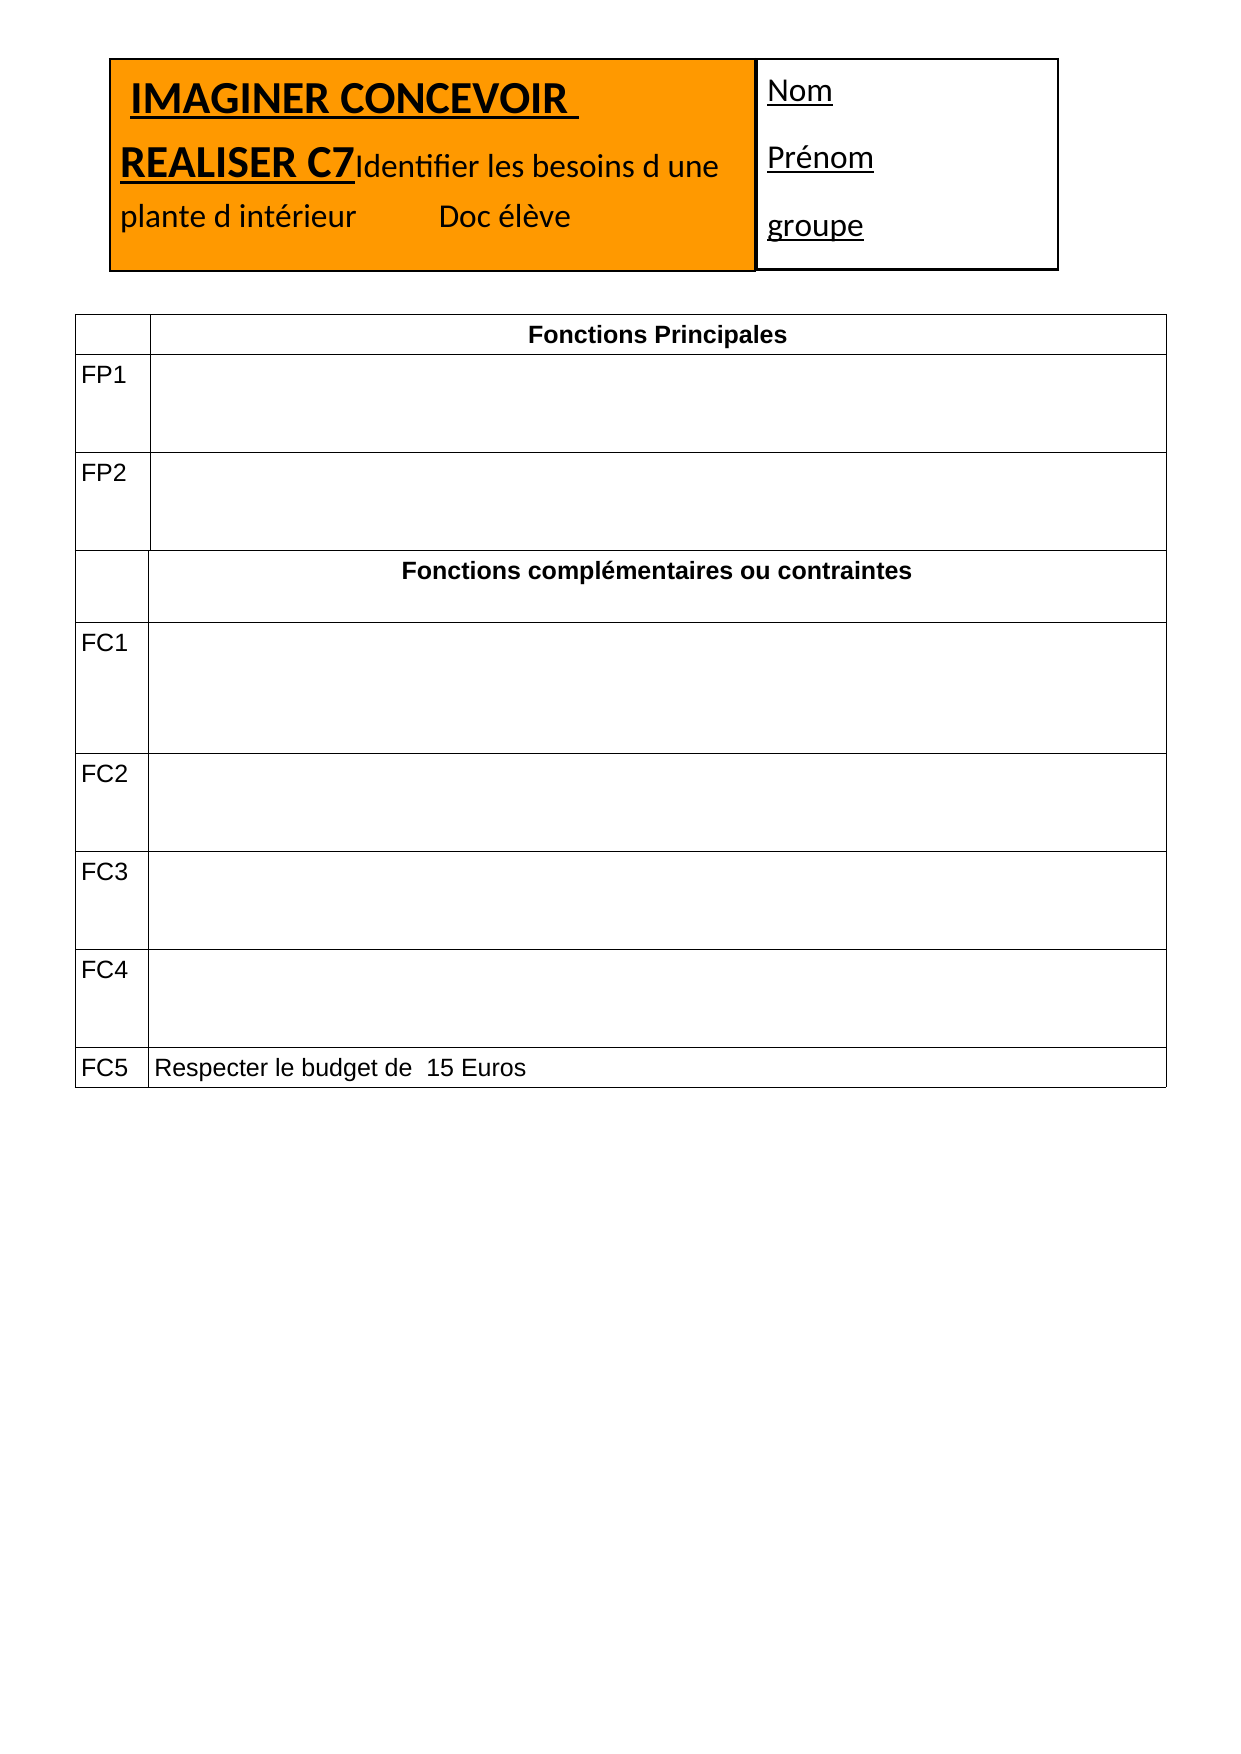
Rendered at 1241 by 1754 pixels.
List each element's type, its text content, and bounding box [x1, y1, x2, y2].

table_cell [149, 754, 1166, 851]
table_cell [149, 852, 1166, 949]
table_header [76, 551, 148, 622]
table_header Fonctions complémentaires ou contraintes [149, 551, 1166, 622]
table_header Fonctions Principales [151, 315, 1166, 354]
table_cell [149, 950, 1166, 1047]
table_cell [149, 623, 1166, 753]
table_header [76, 315, 150, 354]
table_cell [151, 453, 1166, 550]
table_cell FP2 [76, 453, 150, 550]
table_cell FC2 [76, 754, 148, 851]
table_cell FC1 [76, 623, 148, 753]
table_cell FC4 [76, 950, 148, 1047]
table_cell FC5 [76, 1048, 148, 1087]
table_cell Respecter le budget de 15 Euros [149, 1048, 1166, 1087]
table_cell [151, 355, 1166, 452]
table_cell FP1 [76, 355, 150, 452]
table_cell FC3 [76, 852, 148, 949]
